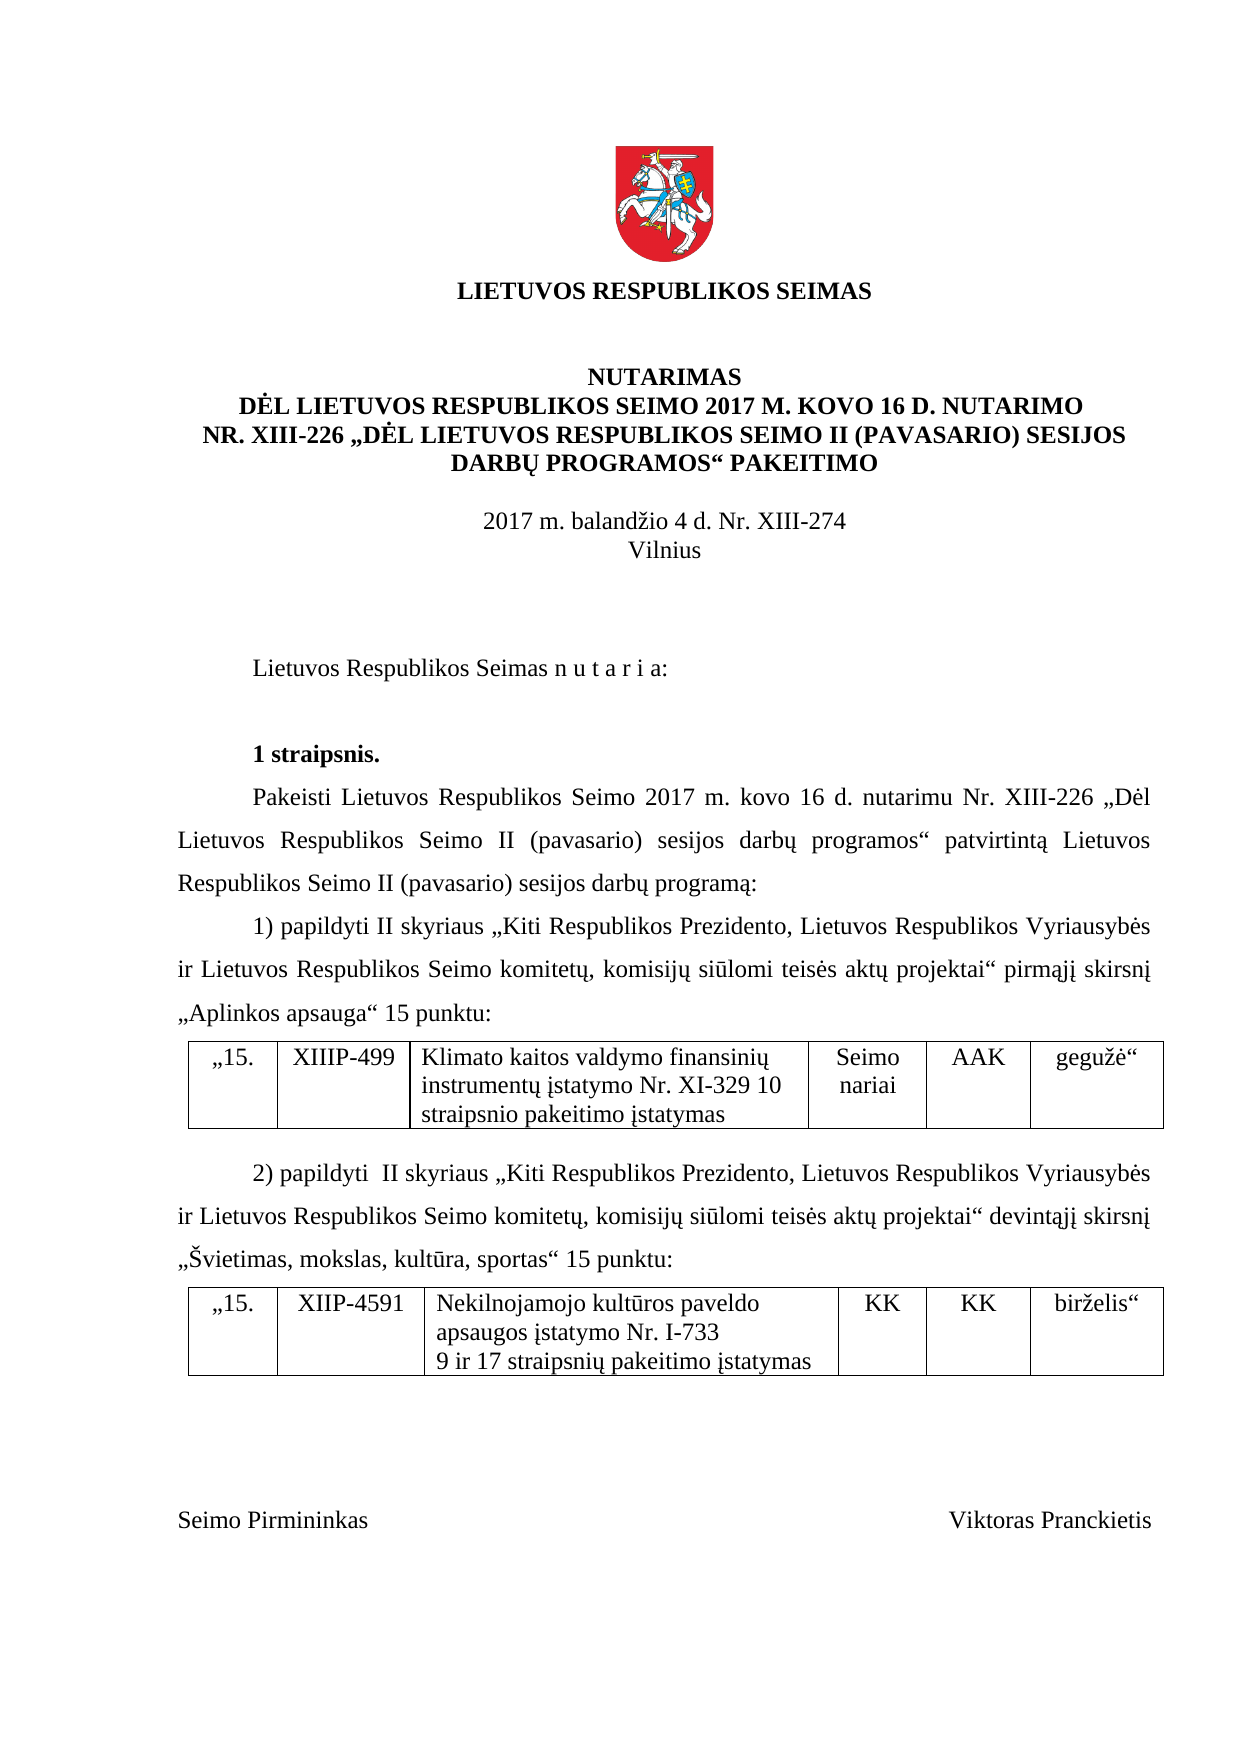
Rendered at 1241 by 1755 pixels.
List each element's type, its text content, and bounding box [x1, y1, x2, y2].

text Pakeisti Lietuvos Respublikos Seimo 2017 m. kovo 16 d. nutarimu Nr. XIII-226 „Dėl Lietuvos Respublikos Seimo II (pavasario) sesijos darbų programos“ patvirtintą Lietuvos Respublikos Seimo II (pavasario) sesijos darbų programą: [177, 782, 1152, 897]
table_header gegužė“ [1031, 1042, 1163, 1128]
table_header Nekilnojamojo kultūros paveldo apsaugos įstatymo Nr. I-733 9 ir 17 straipsnių pakeitimo įstatymas [425, 1288, 838, 1374]
text DĖL LIETUVOS RESPUBLIKOS SEIMO 2017 M. KOVO 16 D. NUTARIMO NR. XIII-226 „DĖL LIETUVOS RESPUBLIKOS SEIMO II (PAVASARIO) SESIJOS DARBŲ PROGRAMOS“ PAKEITIMO [177, 391, 1152, 477]
text 1) papildyti II skyriaus „Kiti Respublikos Prezidento, Lietuvos Respublikos Vyriausybės ir Lietuvos Respublikos Seimo komitetų, komisijų siūlomi teisės aktų projektai“ pirmąjį skirsnį „Aplinkos apsauga“ 15 punktu: [177, 911, 1152, 1026]
table_header Seimo nariai [809, 1042, 926, 1128]
table_header Klimato kaitos valdymo finansinių instrumentų įstatymo Nr. XI-329 10 straipsnio pakeitimo įstatymas [411, 1042, 808, 1128]
table_header XIIP-4591 [278, 1288, 424, 1374]
text 1 straipsnis. [177, 739, 1152, 768]
text 2017 m. balandžio 4 d. Nr. XIII-274 [177, 506, 1152, 535]
text LIETUVOS RESPUBLIKOS SEIMAS [177, 276, 1152, 305]
text 2) papildyti II skyriaus „Kiti Respublikos Prezidento, Lietuvos Respublikos Vyriausybės ir Lietuvos Respublikos Seimo komitetų, komisijų siūlomi teisės aktų projektai“ devintąjį skirsnį „Švietimas, mokslas, kultūra, sportas“ 15 punktu: [177, 1158, 1152, 1273]
table_header AAK [927, 1042, 1030, 1128]
text Seimo Pirmininkas Viktoras Pranckietis [177, 1505, 1152, 1534]
text NUTARIMAS [177, 362, 1152, 391]
table_header „15. [189, 1042, 277, 1128]
text Vilnius [177, 535, 1152, 563]
table_header XIIIP-499 [278, 1042, 409, 1128]
text Lietuvos Respublikos Seimas nutaria: [177, 653, 1152, 681]
table_header birželis“ [1031, 1288, 1163, 1374]
table_header „15. [189, 1288, 277, 1374]
table_header KK [927, 1288, 1030, 1374]
table_header KK [839, 1288, 926, 1374]
